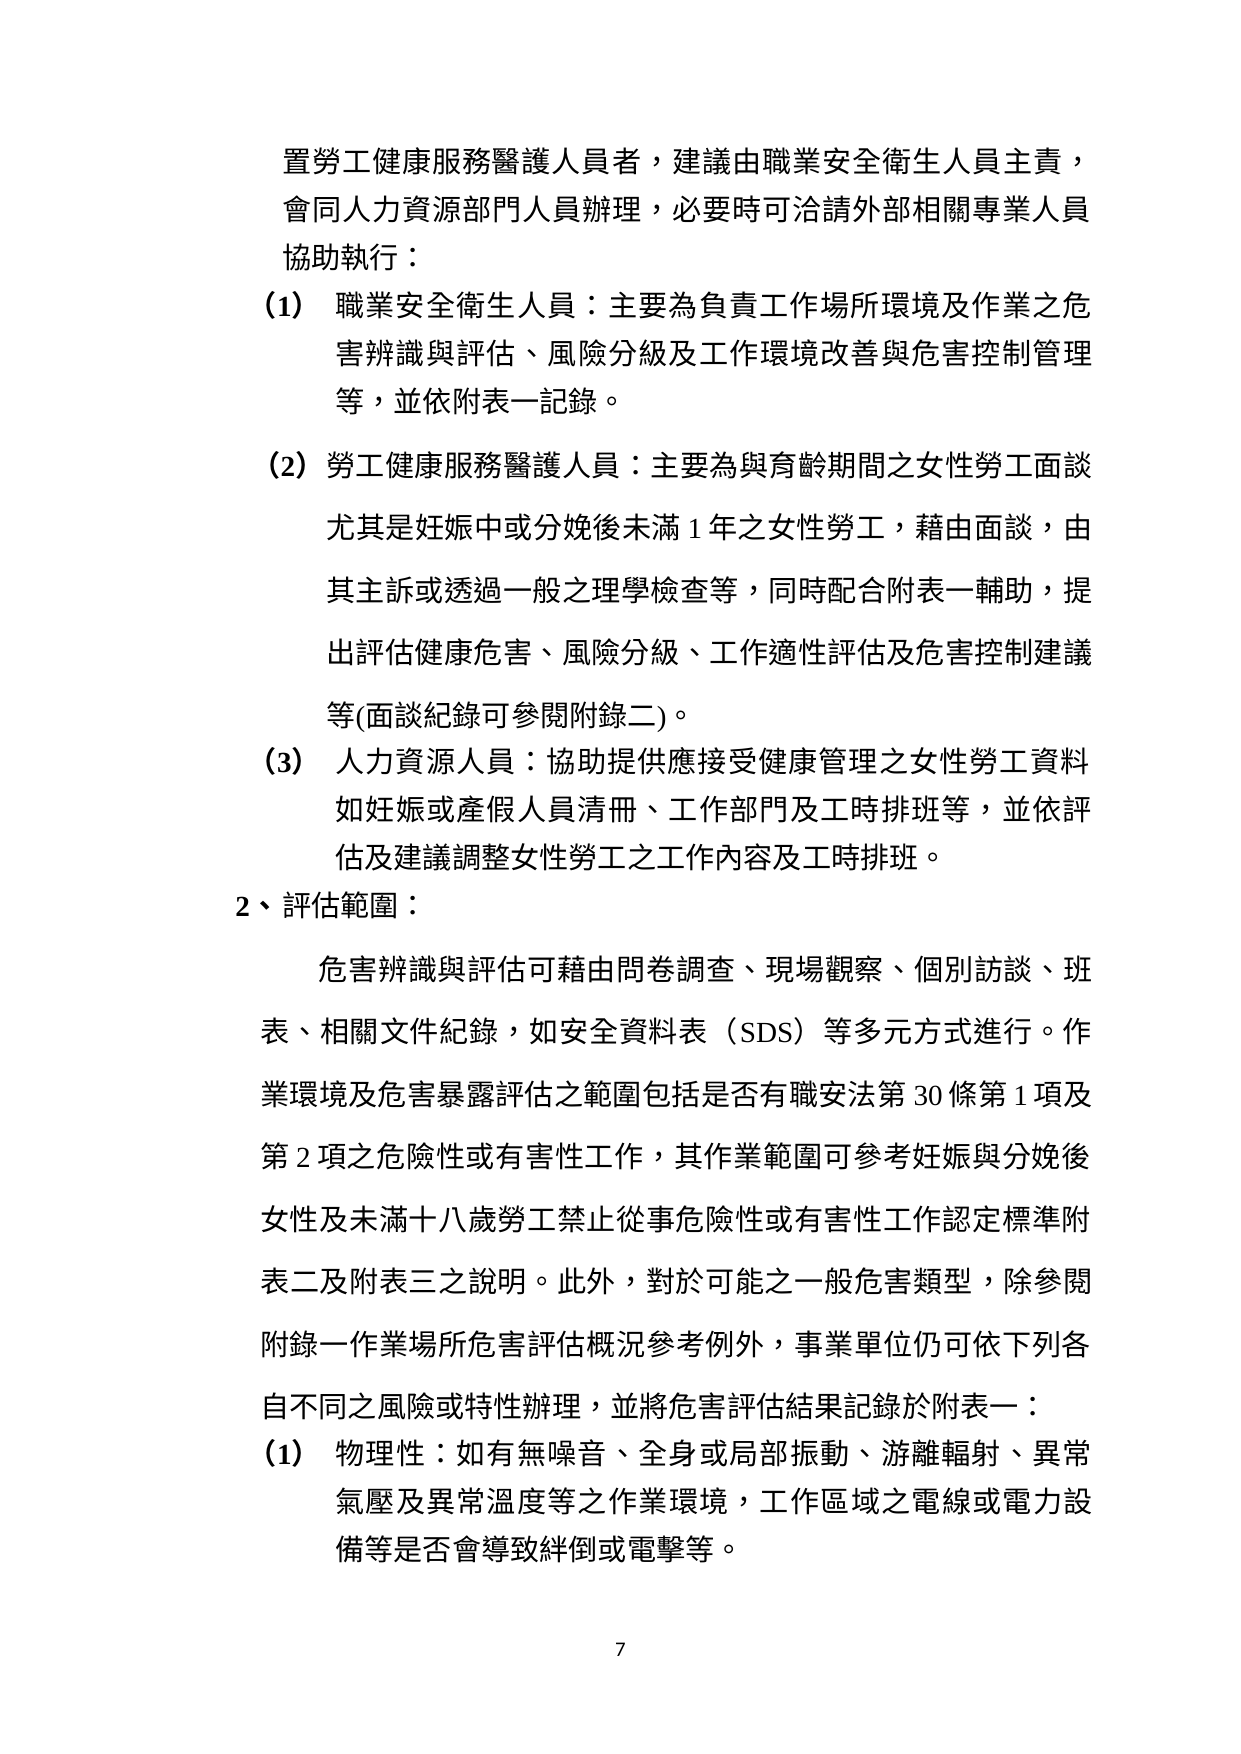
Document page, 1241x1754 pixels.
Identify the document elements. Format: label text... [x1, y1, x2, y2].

list 人力資源人員：協助提供應接受健康管理之女性勞工資料，如妊娠或產假人員清冊、工作部門及工時排班等，並依評估及建議調整女性勞工之工作內容及工時排班。 [248, 734, 1092, 878]
text 危害辨識與評估可藉由問卷調查、現場觀察、個別訪談、班表、相關文件紀錄，如安全資料表（SDS）等多元方式進行。作業環境及危害暴露評估之範圍包括是否有職安法第30條第1項及第2項之危險性或有害性工作，其作業範圍可參考妊娠與分娩後女性及未滿十八歲勞工禁止從事危險性或有害性工作認定標準附表二及附表三之說明。此外，對於可能之一般危害類型，除參閱附錄一作業場所危害評估概況參考例外，事業單位仍可依下列各自不同之風險或特性辦理，並將危害評估結果記錄於附表一： [260, 926, 1092, 1426]
list 物理性：如有無噪音、全身或局部振動、游離輻射、異常氣壓及異常溫度等之作業環境，工作區域之電線或電力設備等是否會導致絆倒或電擊等。 [248, 1426, 1092, 1570]
list 職業安全衛生人員：主要為負責工作場所環境及作業之危害辨識與評估、風險分級及工作環境改善與危害控制管理等，並依附表一記錄。 [248, 278, 1092, 422]
list 勞工健康服務醫護人員：主要為與育齡期間之女性勞工面談，尤其是妊娠中或分娩後未滿1年之女性勞工，藉由面談，由其主訴或透過一般之理學檢查等，同時配合附表一輔助，提出評估健康危害、風險分級、工作適性評估及危害控制建議等(面談紀錄可參閱附錄二)。 [251, 422, 1092, 734]
list 評估範圍： [235, 878, 1092, 926]
list 置勞工健康服務醫護人員者，建議由職業安全衛生人員主責，會同人力資源部門人員辦理，必要時可洽請外部相關專業人員協助執行： [235, 134, 1092, 278]
